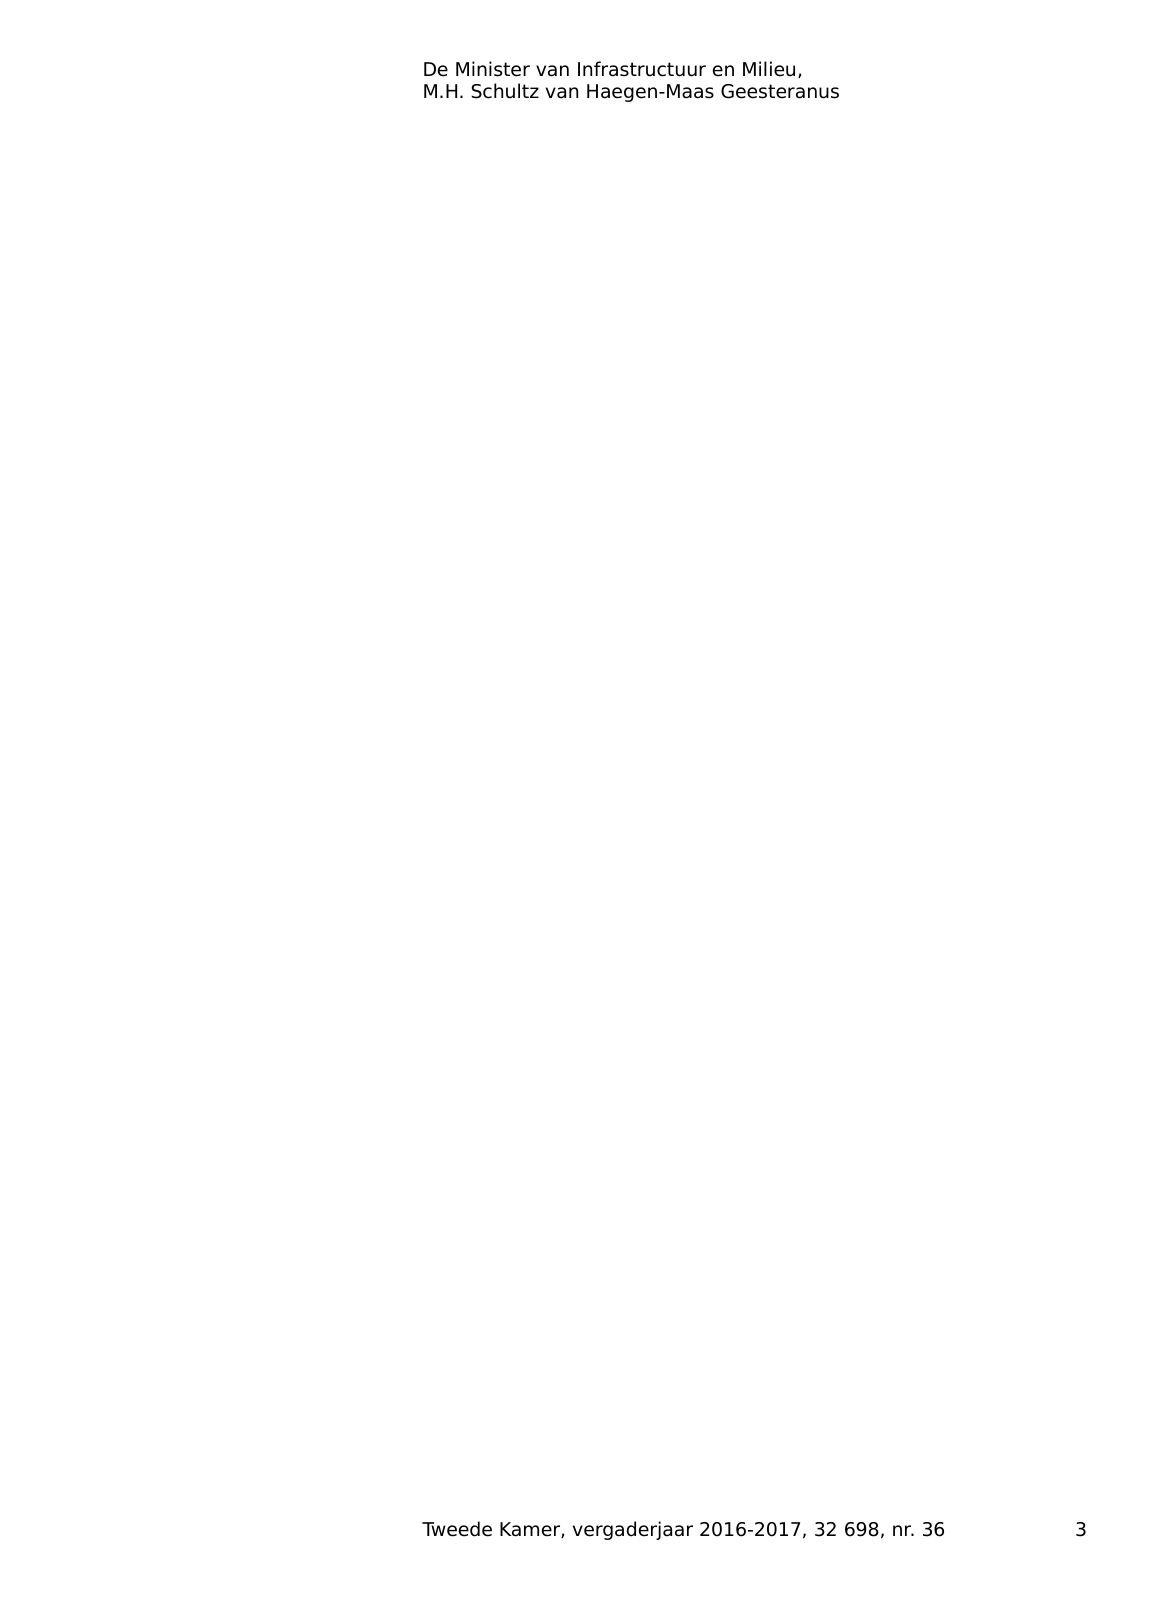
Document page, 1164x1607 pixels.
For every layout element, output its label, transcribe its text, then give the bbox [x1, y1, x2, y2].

text De Minister van Infrastructuur en Milieu, M.H. Schultz van Haegen-Maas Geesteranus [422, 59, 1087, 103]
